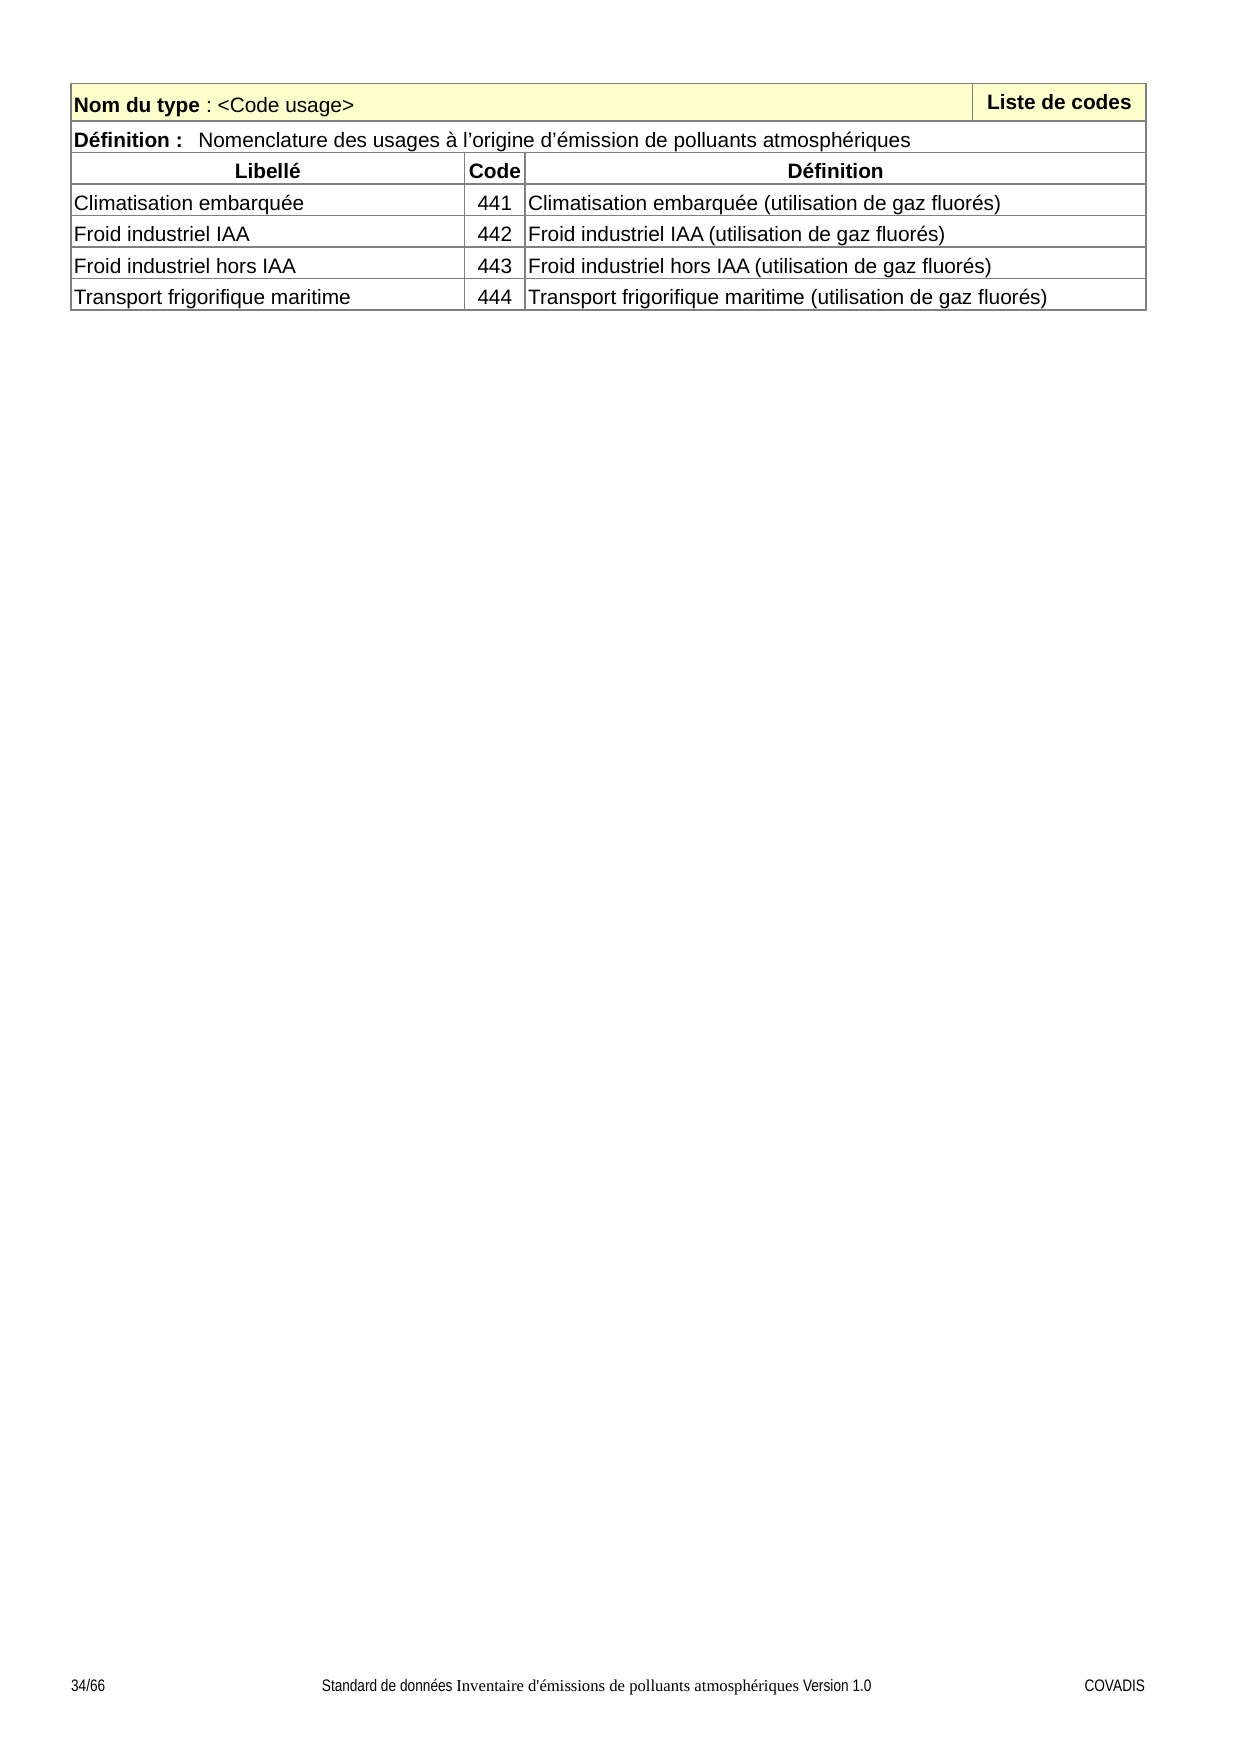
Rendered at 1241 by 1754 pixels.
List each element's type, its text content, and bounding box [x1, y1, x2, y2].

table_cell Transport frigorifique maritime [72, 279, 464, 309]
table_cell Froid industriel hors IAA (utilisation de gaz fluorés) [526, 248, 1145, 277]
table_cell Froid industriel IAA [72, 216, 464, 246]
table_cell Froid industriel hors IAA [72, 248, 464, 277]
table_cell 442 [465, 216, 524, 246]
table_cell Froid industriel IAA (utilisation de gaz fluorés) [526, 216, 1145, 246]
table_header Nom du type : <Code usage> [72, 84, 972, 120]
table_cell 443 [465, 248, 524, 277]
table_cell Climatisation embarquée [72, 185, 464, 214]
table_cell Définition : [72, 122, 195, 152]
table_cell Définition [526, 153, 1145, 183]
table_cell Libellé [72, 153, 464, 183]
table_cell Code [465, 153, 524, 183]
table_cell Climatisation embarquée (utilisation de gaz fluorés) [526, 185, 1145, 214]
table_cell Transport frigorifique maritime (utilisation de gaz fluorés) [526, 279, 1145, 309]
table_cell 444 [465, 279, 524, 309]
table_header Liste de codes [973, 84, 1145, 120]
table_cell 441 [465, 185, 524, 214]
table_cell Nomenclature des usages à l’origine d’émission de polluants atmosphériques [195, 122, 1145, 152]
